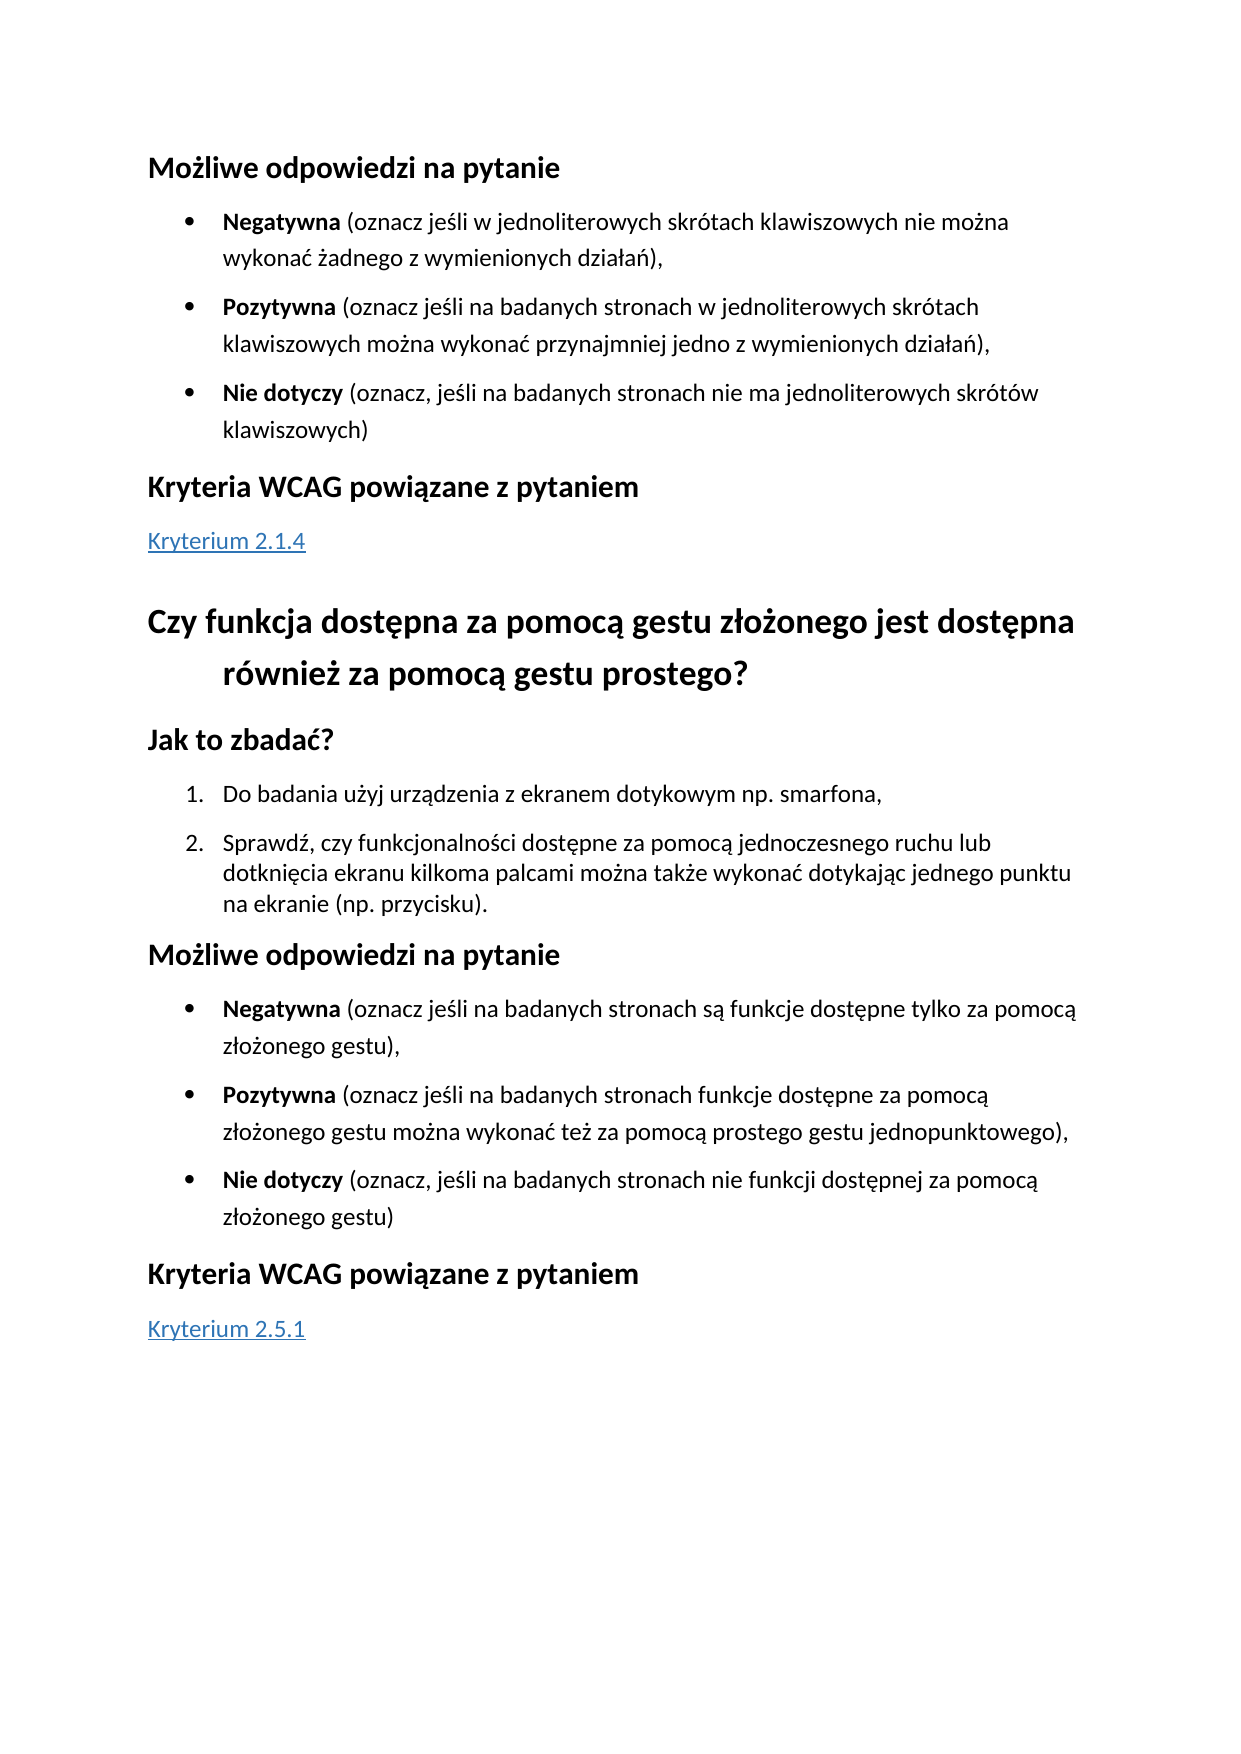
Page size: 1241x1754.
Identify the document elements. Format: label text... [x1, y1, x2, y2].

list Do badania użyj urządzenia z ekranem dotykowym np. smarfona, [185, 778, 1092, 808]
list Nie dotyczy (oznacz, jeśli na badanych stronach nie funkcji dostępnej za pomocą złożonego gestu) [185, 1165, 1092, 1232]
list Sprawdź, czy funkcjonalności dostępne za pomocą jednoczesnego ruchu lub dotknięcia ekranu kilkoma palcami można także wykonać dotykając jednego punktu na ekranie (np. przycisku). [185, 827, 1092, 918]
subtitle Możliwe odpowiedzi na pytanie [148, 148, 1092, 186]
list Pozytywna (oznacz jeśli na badanych stronach funkcje dostępne za pomocą złożonego gestu można wykonać też za pomocą prostego gestu jednopunktowego), [185, 1079, 1092, 1146]
subtitle Kryteria WCAG powiązane z pytaniem [148, 467, 1092, 505]
list Nie dotyczy (oznacz, jeśli na badanych stronach nie ma jednoliterowych skrótów klawiszowych) [185, 377, 1092, 444]
text Kryterium 2.5.1 [148, 1313, 1092, 1343]
list Negatywna (oznacz jeśli na badanych stronach są funkcje dostępne tylko za pomocą złożonego gestu), [185, 993, 1092, 1061]
subtitle Kryteria WCAG powiązane z pytaniem [148, 1254, 1092, 1293]
list Pozytywna (oznacz jeśli na badanych stronach w jednoliterowych skrótach klawiszowych można wykonać przynajmniej jedno z wymienionych działań), [185, 292, 1092, 359]
subtitle Jak to zbadać? [148, 720, 1092, 758]
subtitle Czy funkcja dostępna za pomocą gestu złożonego jest dostępna również za pomocą gestu prostego? [148, 599, 1092, 694]
list Negatywna (oznacz jeśli w jednoliterowych skrótach klawiszowych nie można wykonać żadnego z wymienionych działań), [185, 206, 1092, 273]
text Kryterium 2.1.4 [148, 525, 1092, 556]
subtitle Możliwe odpowiedzi na pytanie [148, 935, 1092, 973]
